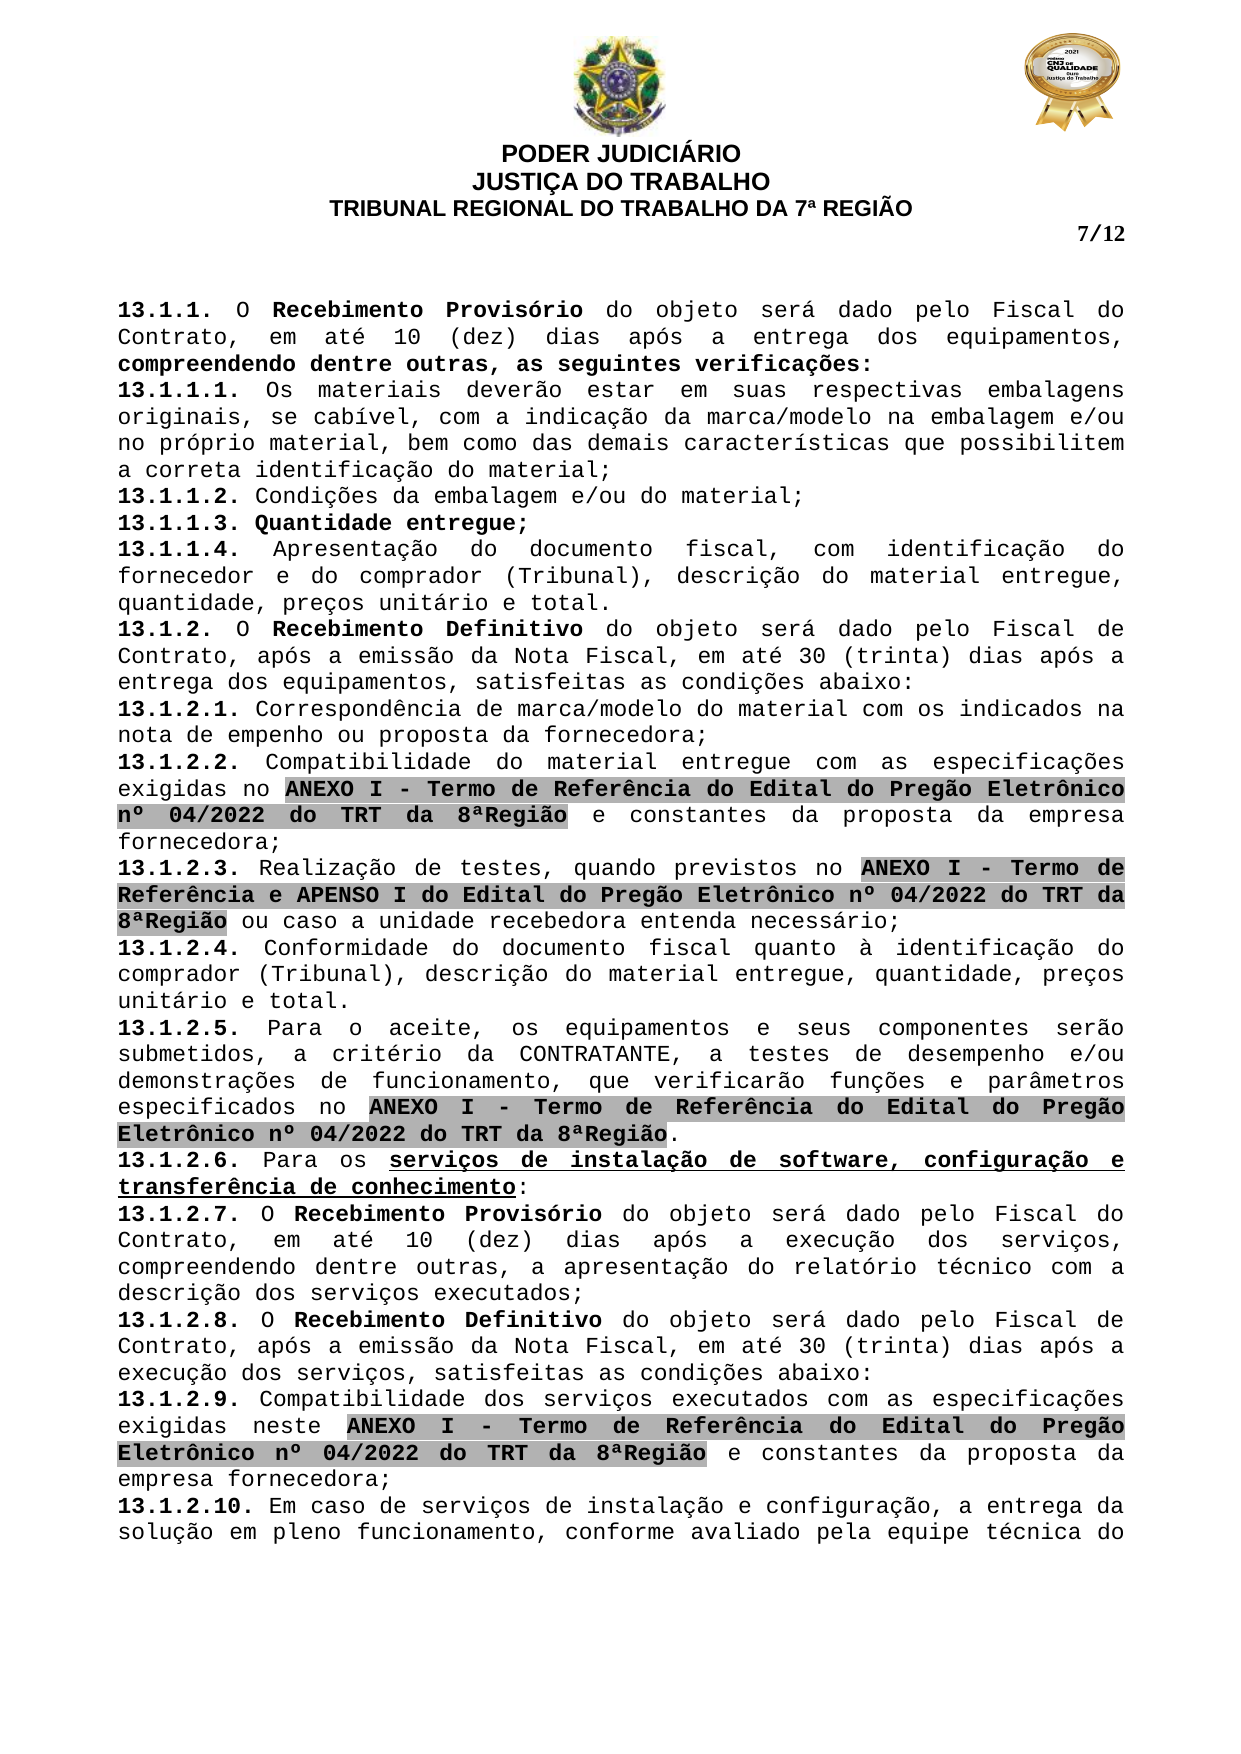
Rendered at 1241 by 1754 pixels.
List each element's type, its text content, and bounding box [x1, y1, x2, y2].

picture [573, 36, 666, 137]
text 13.1.1.1. Os materiais deverão estar em suas respectivas embalagens originais, se cabível, com a indicação da marca/modelo na embalagem e/ou no próprio material, bem como das demais características que possibilitem a correta identificação do material; [117, 378, 1125, 484]
text 13.1.2.2. Compatibilidade do material entregue com as especificações exigidas no ANEXO I - Termo de Referência do Edital do Pregão Eletrônico nº 04/2022 do TRT da 8ªRegião e constantes da proposta da empresa fornecedora; [117, 750, 1125, 856]
text 13.1.2.9. Compatibilidade dos serviços executados com as especificações exigidas neste ANEXO I - Termo de Referência do Edital do Pregão Eletrônico nº 04/2022 do TRT da 8ªRegião e constantes da proposta da empresa fornecedora; [117, 1387, 1125, 1493]
text 13.1.1.3. Quantidade entregue; [117, 511, 1125, 537]
text 13.1.2.8. O Recebimento Definitivo do objeto será dado pelo Fiscal de Contrato, após a emissão da Nota Fiscal, em até 30 (trinta) dias após a execução dos serviços, satisfeitas as condições abaixo: [117, 1307, 1125, 1387]
text 13.1.2.7. O Recebimento Provisório do objeto será dado pelo Fiscal do Contrato, em até 10 (dez) dias após a execução dos serviços, compreendendo dentre outras, a apresentação do relatório técnico com a descrição dos serviços executados; [117, 1201, 1125, 1307]
text 13.1.1.4. Apresentação do documento fiscal, com identificação do fornecedor e do comprador (Tribunal), descrição do material entregue, quantidade, preços unitário e total. [117, 537, 1125, 617]
text 13.1.2.5. Para o aceite, os equipamentos e seus componentes serão submetidos, a critério da CONTRATANTE, a testes de desempenho e/ou demonstrações de funcionamento, que verificarão funções e parâmetros especificados no ANEXO I - Termo de Referência do Edital do Pregão Eletrônico nº 04/2022 do TRT da 8ªRegião. [117, 1015, 1125, 1148]
picture [1024, 33, 1121, 132]
text 13.1.2.10. Em caso de serviços de instalação e configuração, a entrega da solução em pleno funcionamento, conforme avaliado pela equipe técnica do [117, 1493, 1125, 1547]
text 13.1.2.6. Para os serviços de instalação de software, configuração e transferência de conhecimento: [117, 1148, 1125, 1201]
text 13.1.1. O Recebimento Provisório do objeto será dado pelo Fiscal do Contrato, em até 10 (dez) dias após a entrega dos equipamentos, compreendendo dentre outras, as seguintes verificações: [117, 298, 1125, 378]
text 13.1.2.4. Conformidade do documento fiscal quanto à identificação do comprador (Tribunal), descrição do material entregue, quantidade, preços unitário e total. [117, 936, 1125, 1015]
text 13.1.1.2. Condições da embalagem e/ou do material; [117, 484, 1125, 511]
text 13.1.2.1. Correspondência de marca/modelo do material com os indicados na nota de empenho ou proposta da fornecedora; [117, 697, 1125, 750]
text 13.1.2. O Recebimento Definitivo do objeto será dado pelo Fiscal de Contrato, após a emissão da Nota Fiscal, em até 30 (trinta) dias após a entrega dos equipamentos, satisfeitas as condições abaixo: [117, 617, 1125, 697]
text 13.1.2.3. Realização de testes, quando previstos no ANEXO I - Termo de Referência e APENSO I do Edital do Pregão Eletrônico nº 04/2022 do TRT da 8ªRegião ou caso a unidade recebedora entenda necessário; [117, 856, 1125, 936]
